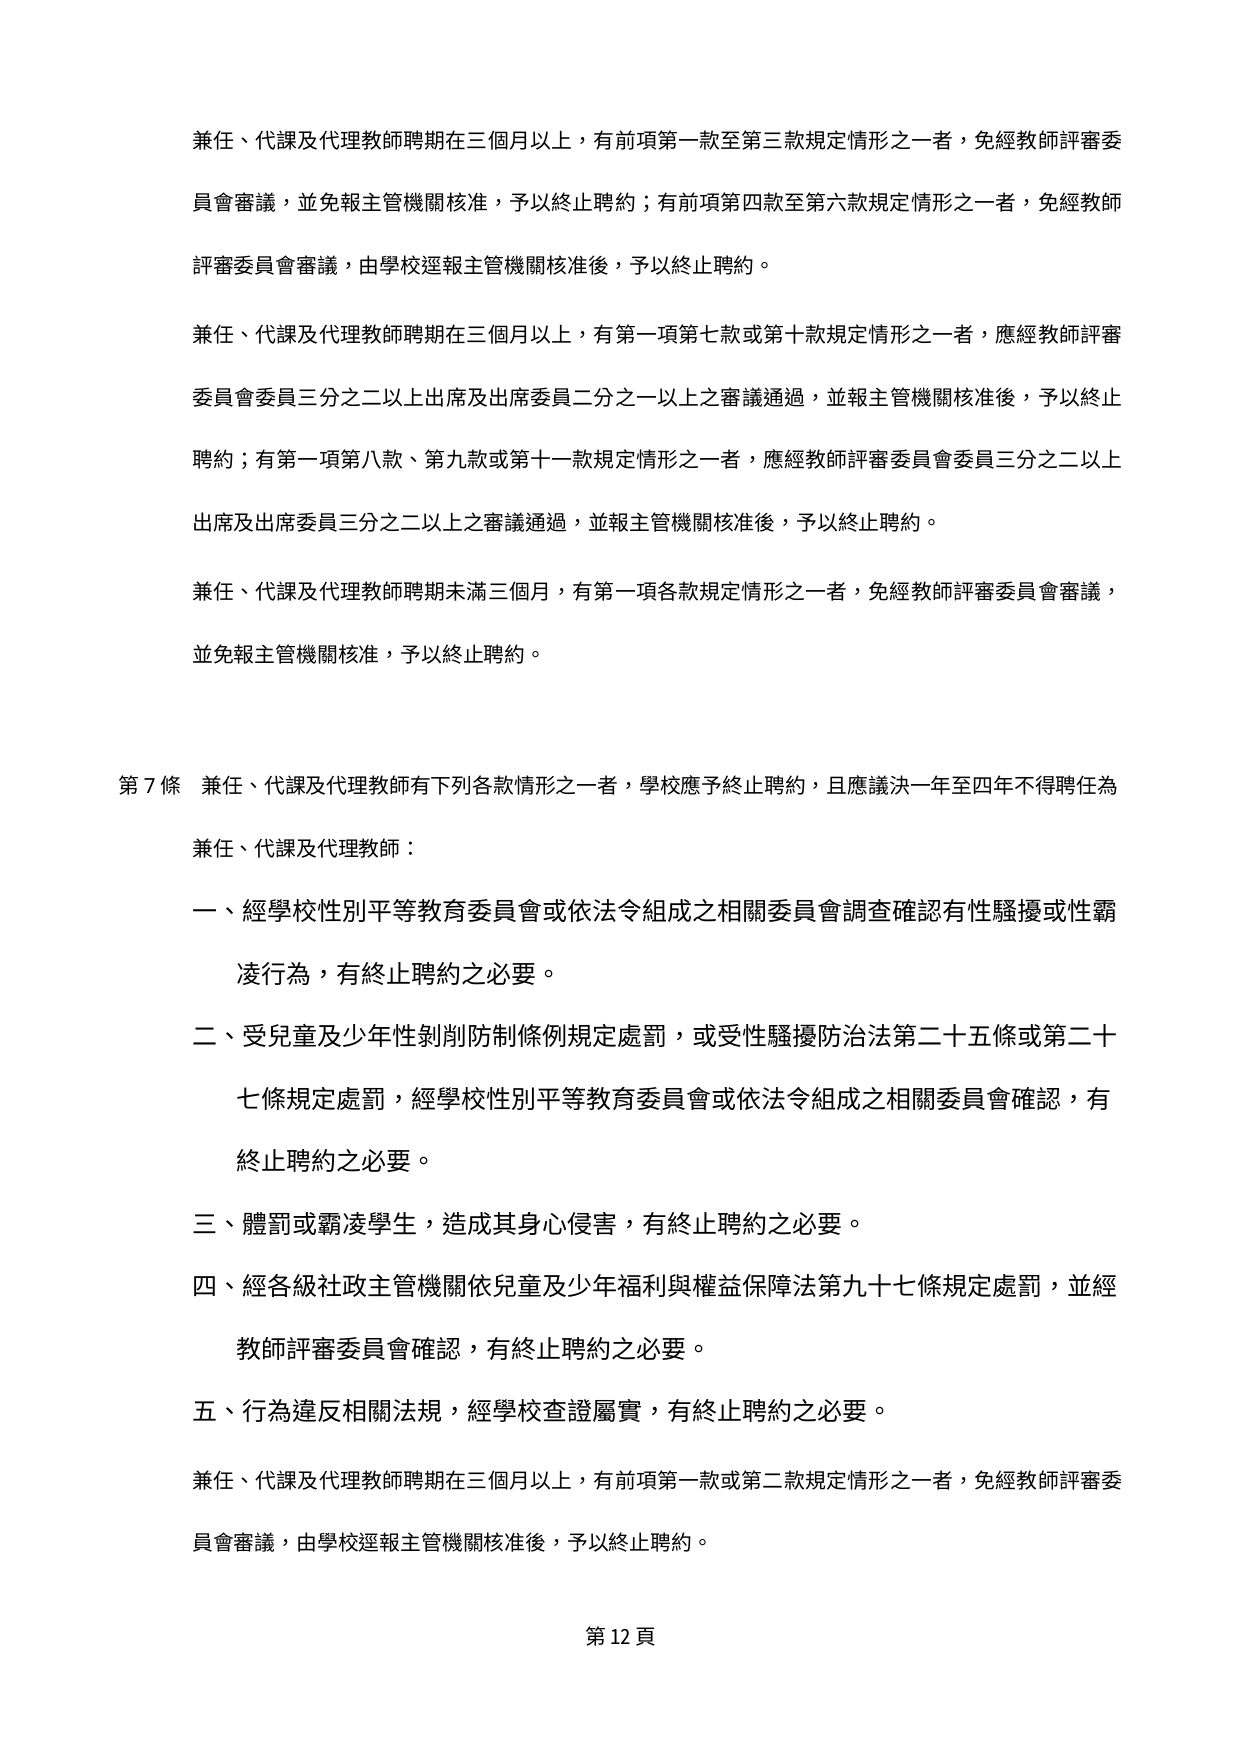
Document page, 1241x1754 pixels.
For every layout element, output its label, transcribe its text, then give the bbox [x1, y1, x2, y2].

text 五、行為違反相關法規，經學校查證屬實，有終止聘約之必要。 [192, 1368, 1122, 1431]
text 第7條 兼任、代課及代理教師有下列各款情形之一者，學校應予終止聘約，且應議決一年至四年不得聘任為兼任、代課及代理教師： [118, 743, 1122, 868]
text 兼任、代課及代理教師聘期在三個月以上，有第一項第七款或第十款規定情形之一者，應經教師評審委員會委員三分之二以上出席及出席委員二分之一以上之審議通過，並報主管機關核准後，予以終止聘約；有第一項第八款、第九款或第十一款規定情形之一者，應經教師評審委員會委員三分之二以上出席及出席委員三分之二以上之審議通過，並報主管機關核准後，予以終止聘約。 [192, 292, 1122, 542]
text 兼任、代課及代理教師聘期在三個月以上，有前項第一款或第二款規定情形之一者，免經教師評審委員會審議，由學校逕報主管機關核准後，予以終止聘約。 [192, 1438, 1122, 1563]
text 三、體罰或霸凌學生，造成其身心侵害，有終止聘約之必要。 [192, 1181, 1122, 1243]
text 四、經各級社政主管機關依兒童及少年福利與權益保障法第九十七條規定處罰，並經教師評審委員會確認，有終止聘約之必要。 [192, 1243, 1122, 1368]
text 兼任、代課及代理教師聘期未滿三個月，有第一項各款規定情形之一者，免經教師評審委員會審議，並免報主管機關核准，予以終止聘約。 [192, 549, 1122, 674]
text 兼任、代課及代理教師聘期在三個月以上，有前項第一款至第三款規定情形之一者，免經教師評審委員會審議，並免報主管機關核准，予以終止聘約；有前項第四款至第六款規定情形之一者，免經教師評審委員會審議，由學校逕報主管機關核准後，予以終止聘約。 [192, 98, 1122, 285]
text 二、受兒童及少年性剝削防制條例規定處罰，或受性騷擾防治法第二十五條或第二十七條規定處罰，經學校性別平等教育委員會或依法令組成之相關委員會確認，有終止聘約之必要。 [192, 993, 1122, 1181]
text 一、經學校性別平等教育委員會或依法令組成之相關委員會調查確認有性騷擾或性霸凌行為，有終止聘約之必要。 [192, 868, 1122, 993]
